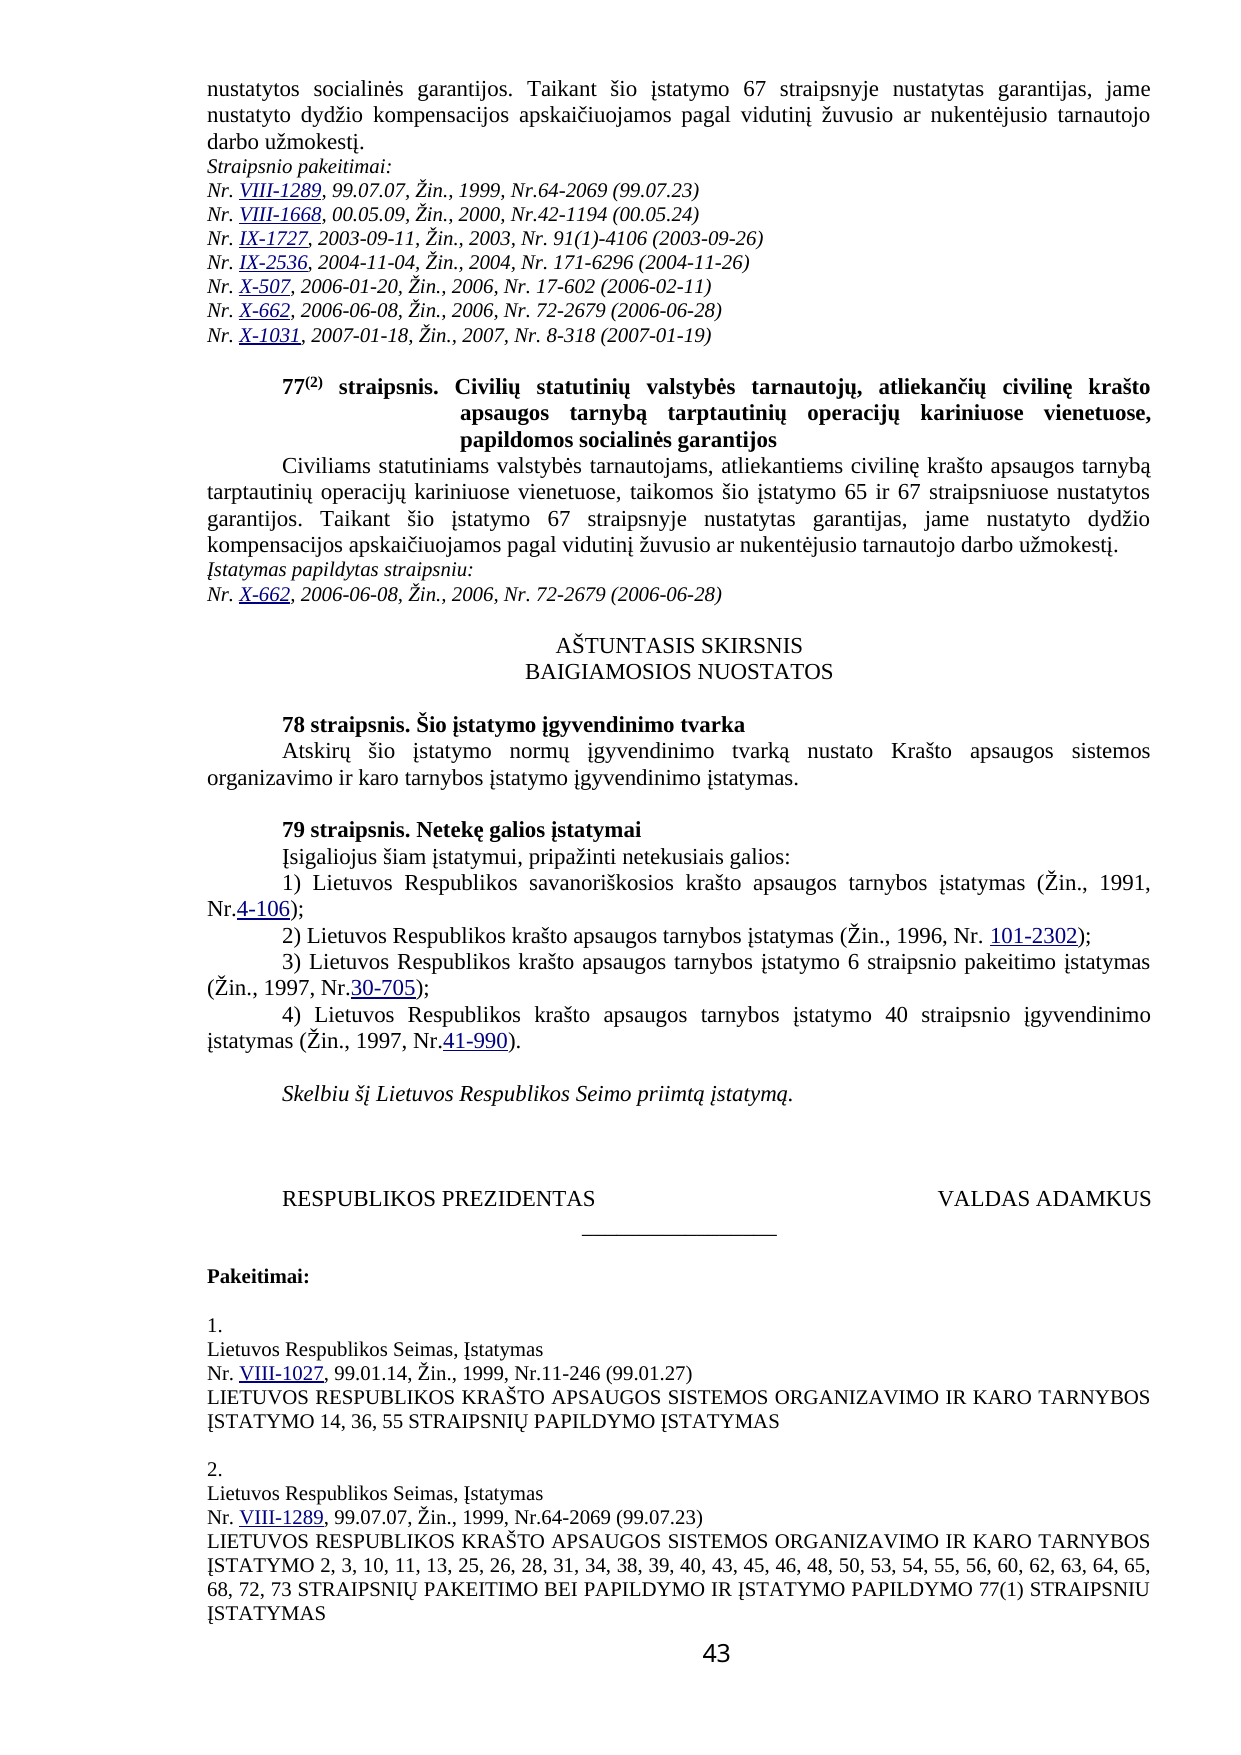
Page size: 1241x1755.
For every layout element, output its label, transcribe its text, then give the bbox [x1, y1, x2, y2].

text Civiliams statutiniams valstybės tarnautojams, atliekantiems civilinę krašto apsaugos tarnybą tarptautinių operacijų kariniuose vienetuose, taikomos šio įstatymo 65 ir 67 straipsniuose nustatytos garantijos. Taikant šio įstatymo 67 straipsnyje nustatytas garantijas, jame nustatyto dydžio kompensacijos apskaičiuojamos pagal vidutinį žuvusio ar nukentėjusio tarnautojo darbo užmokestį. [207, 452, 1152, 557]
text 4) Lietuvos Respublikos krašto apsaugos tarnybos įstatymo 40 straipsnio įgyvendinimo įstatymas (Žin., 1997, Nr.41-990). [207, 1001, 1152, 1053]
text Nr. VIII-1289, 99.07.07, Žin., 1999, Nr.64-2069 (99.07.23) [207, 178, 1152, 202]
text 78 straipsnis. Šio įstatymo įgyvendinimo tvarka [207, 711, 1152, 737]
text Atskirų šio įstatymo normų įgyvendinimo tvarką nustato Krašto apsaugos sistemos organizavimo ir karo tarnybos įstatymo įgyvendinimo įstatymas. [207, 737, 1152, 790]
text Įstatymas papildytas straipsniu: [207, 557, 1152, 581]
text Nr. VIII-1289, 99.07.07, Žin., 1999, Nr.64-2069 (99.07.23) [207, 1505, 1152, 1529]
text Skelbiu šį Lietuvos Respublikos Seimo priimtą įstatymą. [207, 1080, 1152, 1106]
text Pakeitimai: [207, 1264, 1152, 1288]
text 77(2) straipsnis. Civilių statutinių valstybės tarnautojų, atliekančių civilinę krašto apsaugos tarnybą tarptautinių operacijų kariniuose vienetuose, papildomos socialinės garantijos [282, 373, 1152, 452]
text Nr. IX-2536, 2004-11-04, Žin., 2004, Nr. 171-6296 (2004-11-26) [207, 250, 1152, 274]
text Straipsnio pakeitimai: [207, 154, 1152, 178]
text nustatytos socialinės garantijos. Taikant šio įstatymo 67 straipsnyje nustatytas garantijas, jame nustatyto dydžio kompensacijos apskaičiuojamos pagal vidutinį žuvusio ar nukentėjusio tarnautojo darbo užmokestį. [207, 75, 1152, 154]
text Nr. X-662, 2006-06-08, Žin., 2006, Nr. 72-2679 (2006-06-28) [207, 298, 1152, 322]
text Nr. X-1031, 2007-01-18, Žin., 2007, Nr. 8-318 (2007-01-19) [207, 322, 1152, 347]
text Nr. IX-1727, 2003-09-11, Žin., 2003, Nr. 91(1)-4106 (2003-09-26) [207, 226, 1152, 250]
text 3) Lietuvos Respublikos krašto apsaugos tarnybos įstatymo 6 straipsnio pakeitimo įstatymas (Žin., 1997, Nr.30-705); [207, 948, 1152, 1001]
text 2) Lietuvos Respublikos krašto apsaugos tarnybos įstatymas (Žin., 1996, Nr. 101-2302); [207, 922, 1152, 948]
text Nr. X-662, 2006-06-08, Žin., 2006, Nr. 72-2679 (2006-06-28) [207, 581, 1152, 606]
text LIETUVOS RESPUBLIKOS KRAŠTO APSAUGOS SISTEMOS ORGANIZAVIMO IR KARO TARNYBOS ĮSTATYMO 2, 3, 10, 11, 13, 25, 26, 28, 31, 34, 38, 39, 40, 43, 45, 46, 48, 50, 53, 54, 55, 56, 60, 62, 63, 64, 65, 68, 72, 73 STRAIPSNIŲ PAKEITIMO BEI PAPILDYMO IR ĮSTATYMO PAPILDYMO 77(1) STRAIPSNIU ĮSTATYMAS [207, 1529, 1152, 1625]
text _________________ [207, 1212, 1152, 1238]
text LIETUVOS RESPUBLIKOS KRAŠTO APSAUGOS SISTEMOS ORGANIZAVIMO IR KARO TARNYBOS ĮSTATYMO 14, 36, 55 STRAIPSNIŲ PAPILDYMO ĮSTATYMAS [207, 1385, 1152, 1433]
text RESPUBLIKOS PREZIDENTAS VALDAS ADAMKUS [207, 1185, 1152, 1212]
text 79 straipsnis. Netekę galios įstatymai [207, 816, 1152, 843]
text Nr. VIII-1668, 00.05.09, Žin., 2000, Nr.42-1194 (00.05.24) [207, 202, 1152, 226]
text 1) Lietuvos Respublikos savanoriškosios krašto apsaugos tarnybos įstatymas (Žin., 1991, Nr.4-106); [207, 869, 1152, 922]
text AŠTUNTASIS SKIRSNIS [207, 632, 1152, 658]
text BAIGIAMOSIOS NUOSTATOS [207, 658, 1152, 684]
text Nr. X-507, 2006-01-20, Žin., 2006, Nr. 17-602 (2006-02-11) [207, 274, 1152, 298]
text Lietuvos Respublikos Seimas, Įstatymas [207, 1481, 1152, 1505]
text Įsigaliojus šiam įstatymui, pripažinti netekusiais galios: [207, 843, 1152, 869]
text 1. [207, 1312, 1152, 1337]
text Lietuvos Respublikos Seimas, Įstatymas [207, 1337, 1152, 1361]
text 2. [207, 1457, 1152, 1481]
text Nr. VIII-1027, 99.01.14, Žin., 1999, Nr.11-246 (99.01.27) [207, 1361, 1152, 1385]
